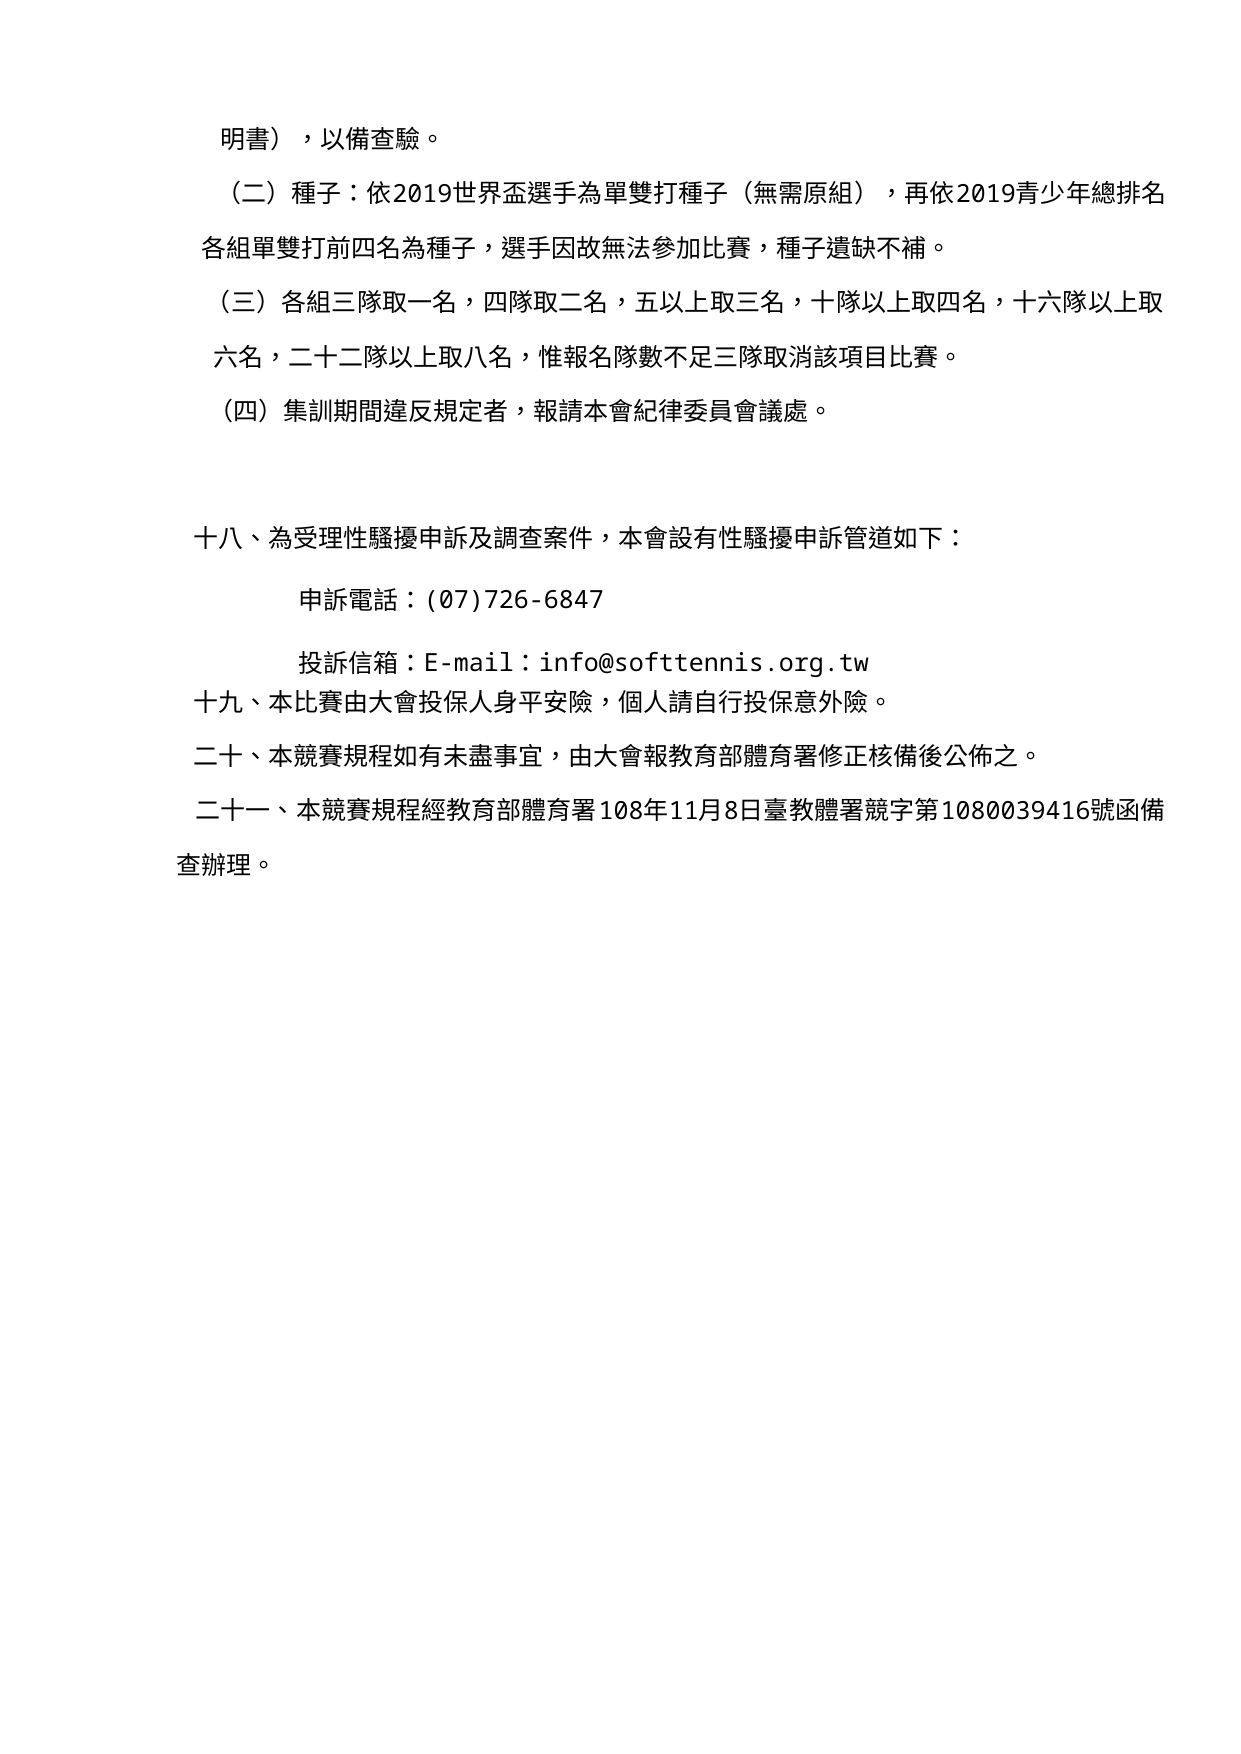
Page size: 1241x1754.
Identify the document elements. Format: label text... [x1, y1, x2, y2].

text 投訴信箱：E-mail：info@softtennis.org.tw [89, 619, 1167, 682]
text （二）種子：依2019世界盃選手為單雙打種子（無需原組），再依2019青少年總排名各組單雙打前四名為種子，選手因故無法參加比賽，種子遺缺不補。 [79, 174, 1167, 264]
text 十九、本比賽由大會投保人身平安險，個人請自行投保意外險。 [89, 682, 1167, 718]
text 明書），以備查驗。 [114, 119, 1167, 156]
text 十八、為受理性騷擾申訴及調查案件，本會設有性騷擾申訴管道如下： [89, 494, 1167, 557]
text 二十、本競賽規程如有未盡事宜，由大會報教育部體育署修正核備後公佈之。 [89, 736, 1167, 773]
text （三）各組三隊取一名，四隊取二名，五以上取三名，十隊以上取四名，十六隊以上取六名，二十二隊以上取八名，惟報名隊數不足三隊取消該項目比賽。 [114, 283, 1167, 373]
text （四）集訓期間違反規定者，報請本會紀律委員會議處。 [118, 391, 1167, 428]
text 申訴電話：(07)726-6847 [89, 557, 1167, 619]
text 二十一、本競賽規程經教育部體育署108年11月8日臺教體署競字第1080039416號函備查辦理。 [89, 791, 1167, 881]
